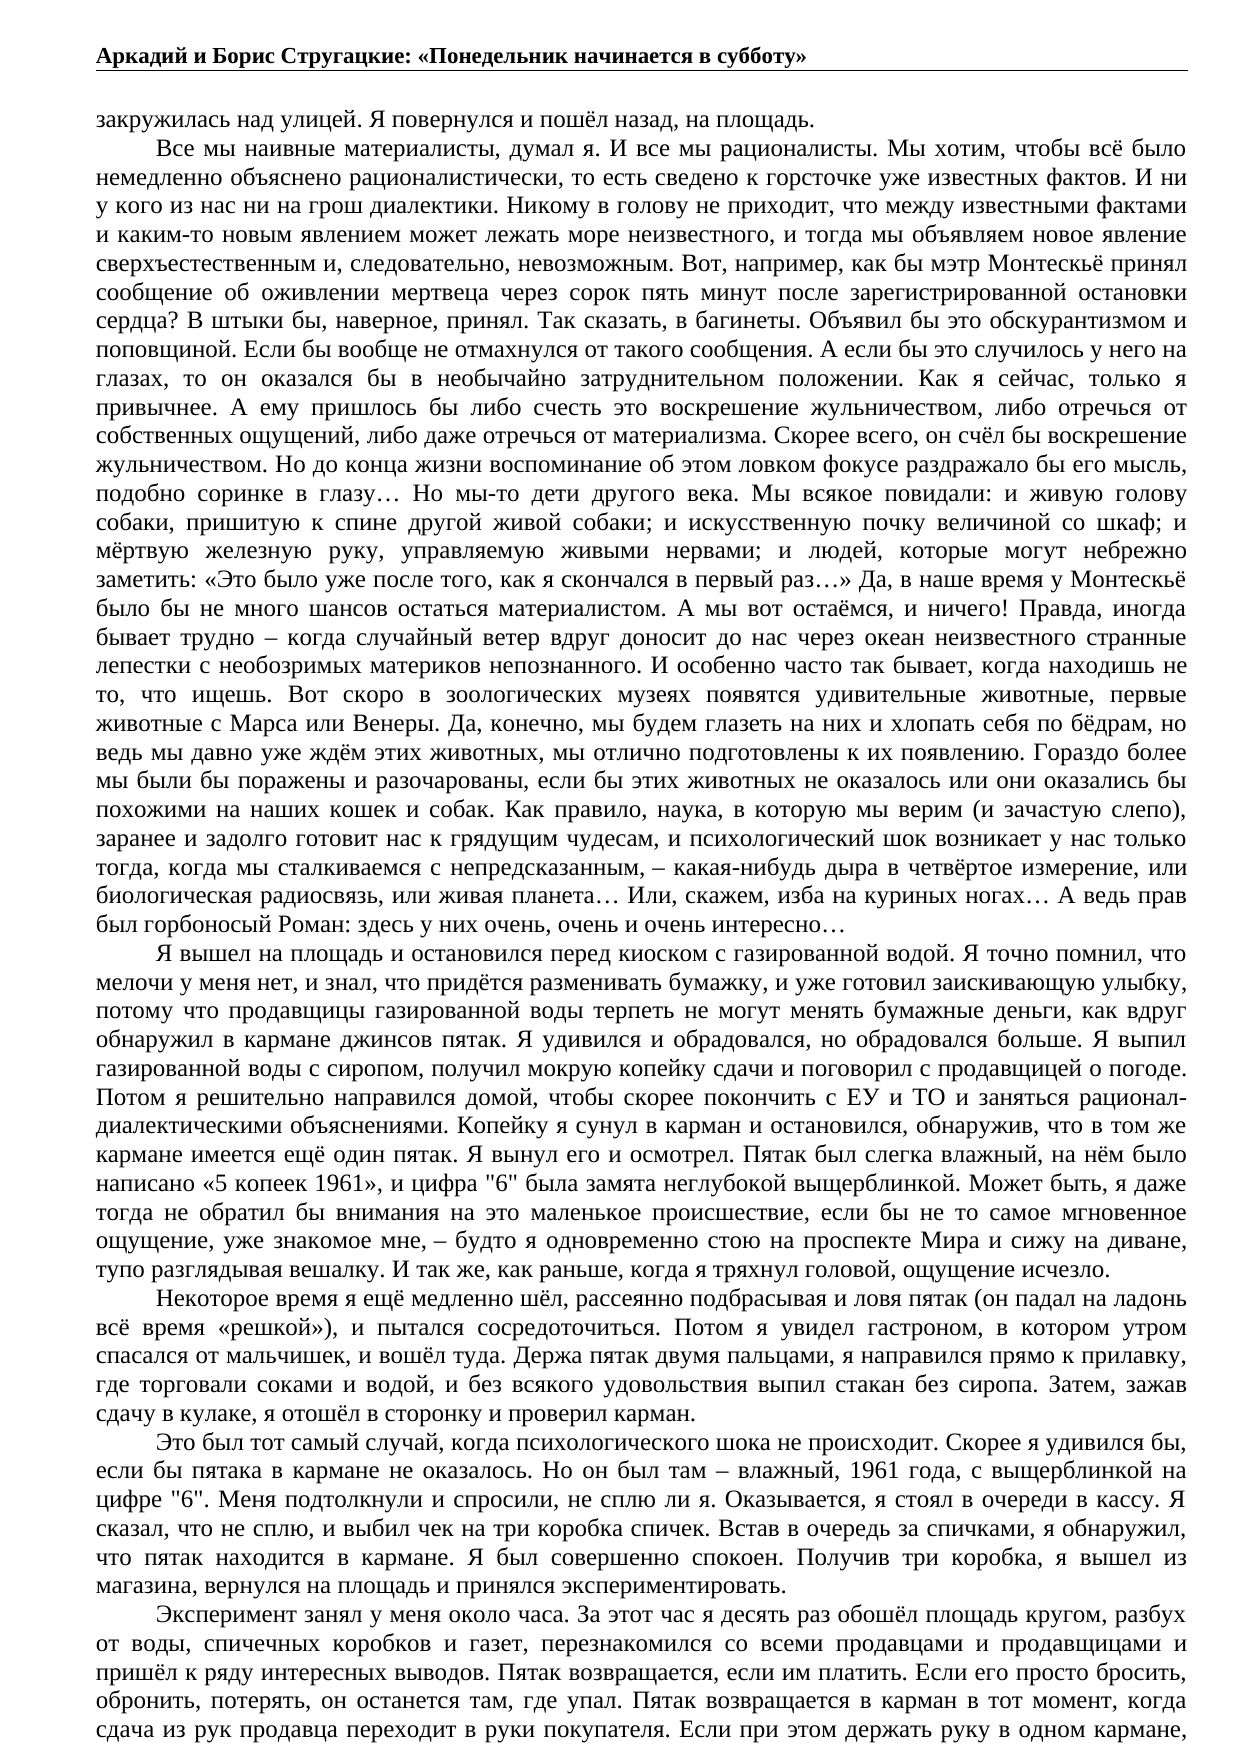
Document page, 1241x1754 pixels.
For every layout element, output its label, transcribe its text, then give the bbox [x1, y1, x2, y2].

text Все мы наивные материалисты, думал я. И все мы рационалисты. Мы хотим, чтобы всё было немедленно объяснено рационалистически, то есть сведено к горсточке уже известных фактов. И ни у кого из нас ни на грош диалектики. Никому в голову не приходит, что между известными фактами и каким-то новым явлением может лежать море неизвестного, и тогда мы объявляем новое явление сверхъестественным и, следовательно, невозможным. Вот, например, как бы мэтр Монтескьё принял сообщение об оживлении мертвеца через сорок пять минут после зарегистрированной остановки сердца? В штыки бы, наверное, принял. Так сказать, в багинеты. Объявил бы это обскурантизмом и поповщиной. Если бы вообще не отмахнулся от такого сообщения. А если бы это случилось у него на глазах, то он оказался бы в необычайно затруднительном положении. Как я сейчас, только я привычнее. А ему пришлось бы либо счесть это воскрешение жульничеством, либо отречься от собственных ощущений, либо даже отречься от материализма. Скорее всего, он счёл бы воскрешение жульничеством. Но до конца жизни воспоминание об этом ловком фокусе раздражало бы его мысль, подобно соринке в глазу… Но мы-то дети другого века. Мы всякое повидали: и живую голову собаки, пришитую к спине другой живой собаки; и искусственную почку величиной со шкаф; и мёртвую железную руку, управляемую живыми нервами; и людей, которые могут небрежно заметить: «Это было уже после того, как я скончался в первый раз…» Да, в наше время у Монтескьё было бы не много шансов остаться материалистом. А мы вот остаёмся, и ничего! Правда, иногда бывает трудно – когда случайный ветер вдруг доносит до нас через океан неизвестного странные лепестки с необозримых материков непознанного. И особенно часто так бывает, когда находишь не то, что ищешь. Вот скоро в зоологических музеях появятся удивительные животные, первые животные с Марса или Венеры. Да, конечно, мы будем глазеть на них и хлопать себя по бёдрам, но ведь мы давно уже ждём этих животных, мы отлично подготовлены к их появлению. Гораздо более мы были бы поражены и разочарованы, если бы этих животных не оказалось или они оказались бы похожими на наших кошек и собак. Как правило, наука, в которую мы верим (и зачастую слепо), заранее и задолго готовит нас к грядущим чудесам, и психологический шок возникает у нас только тогда, когда мы сталкиваемся с непредсказанным, – какая-нибудь дыра в четвёртое измерение, или биологическая радиосвязь, или живая планета… Или, скажем, изба на куриных ногах… А ведь прав был горбоносый Роман: здесь у них очень, очень и очень интересно… [96, 133, 1188, 938]
text Я вышел на площадь и остановился перед киоском с газированной водой. Я точно помнил, что мелочи у меня нет, и знал, что придётся разменивать бумажку, и уже готовил заискивающую улыбку, потому что продавщицы газированной воды терпеть не могут менять бумажные деньги, как вдруг обнаружил в кармане джинсов пятак. Я удивился и обрадовался, но обрадовался больше. Я выпил газированной воды с сиропом, получил мокрую копейку сдачи и поговорил с продавщицей о погоде. Потом я решительно направился домой, чтобы скорее покончить с ЕУ и ТО и заняться рационал-диалектическими объяснениями. Копейку я сунул в карман и остановился, обнаружив, что в том же кармане имеется ещё один пятак. Я вынул его и осмотрел. Пятак был слегка влажный, на нём было написано «5 копеек 1961», и цифра "6" была замята неглубокой выщерблинкой. Может быть, я даже тогда не обратил бы внимания на это маленькое происшествие, если бы не то самое мгновенное ощущение, уже знакомое мне, – будто я одновременно стою на проспекте Мира и сижу на диване, тупо разглядывая вешалку. И так же, как раньше, когда я тряхнул головой, ощущение исчезло. [96, 938, 1188, 1283]
text Это был тот самый случай, когда психологического шока не происходит. Скорее я удивился бы, если бы пятака в кармане не оказалось. Но он был там – влажный, 1961 года, с выщерблинкой на цифре "6". Меня подтолкнули и спросили, не сплю ли я. Оказывается, я стоял в очереди в кассу. Я сказал, что не сплю, и выбил чек на три коробка спичек. Встав в очередь за спичками, я обнаружил, что пятак находится в кармане. Я был совершенно спокоен. Получив три коробка, я вышел из магазина, вернулся на площадь и принялся экспериментировать. [96, 1427, 1188, 1599]
text закружилась над улицей. Я повернулся и пошёл назад, на площадь. [96, 104, 1188, 133]
text Эксперимент занял у меня около часа. За этот час я десять раз обошёл площадь кругом, разбух от воды, спичечных коробков и газет, перезнакомился со всеми продавцами и продавщицами и пришёл к ряду интересных выводов. Пятак возвращается, если им платить. Если его просто бросить, обронить, потерять, он останется там, где упал. Пятак возвращается в карман в тот момент, когда сдача из рук продавца переходит в руки покупателя. Если при этом держать руку в одном кармане, [96, 1599, 1188, 1743]
text Некоторое время я ещё медленно шёл, рассеянно подбрасывая и ловя пятак (он падал на ладонь всё время «решкой»), и пытался сосредоточиться. Потом я увидел гастроном, в котором утром спасался от мальчишек, и вошёл туда. Держа пятак двумя пальцами, я направился прямо к прилавку, где торговали соками и водой, и без всякого удовольствия выпил стакан без сиропа. Затем, зажав сдачу в кулаке, я отошёл в сторонку и проверил карман. [96, 1283, 1188, 1427]
